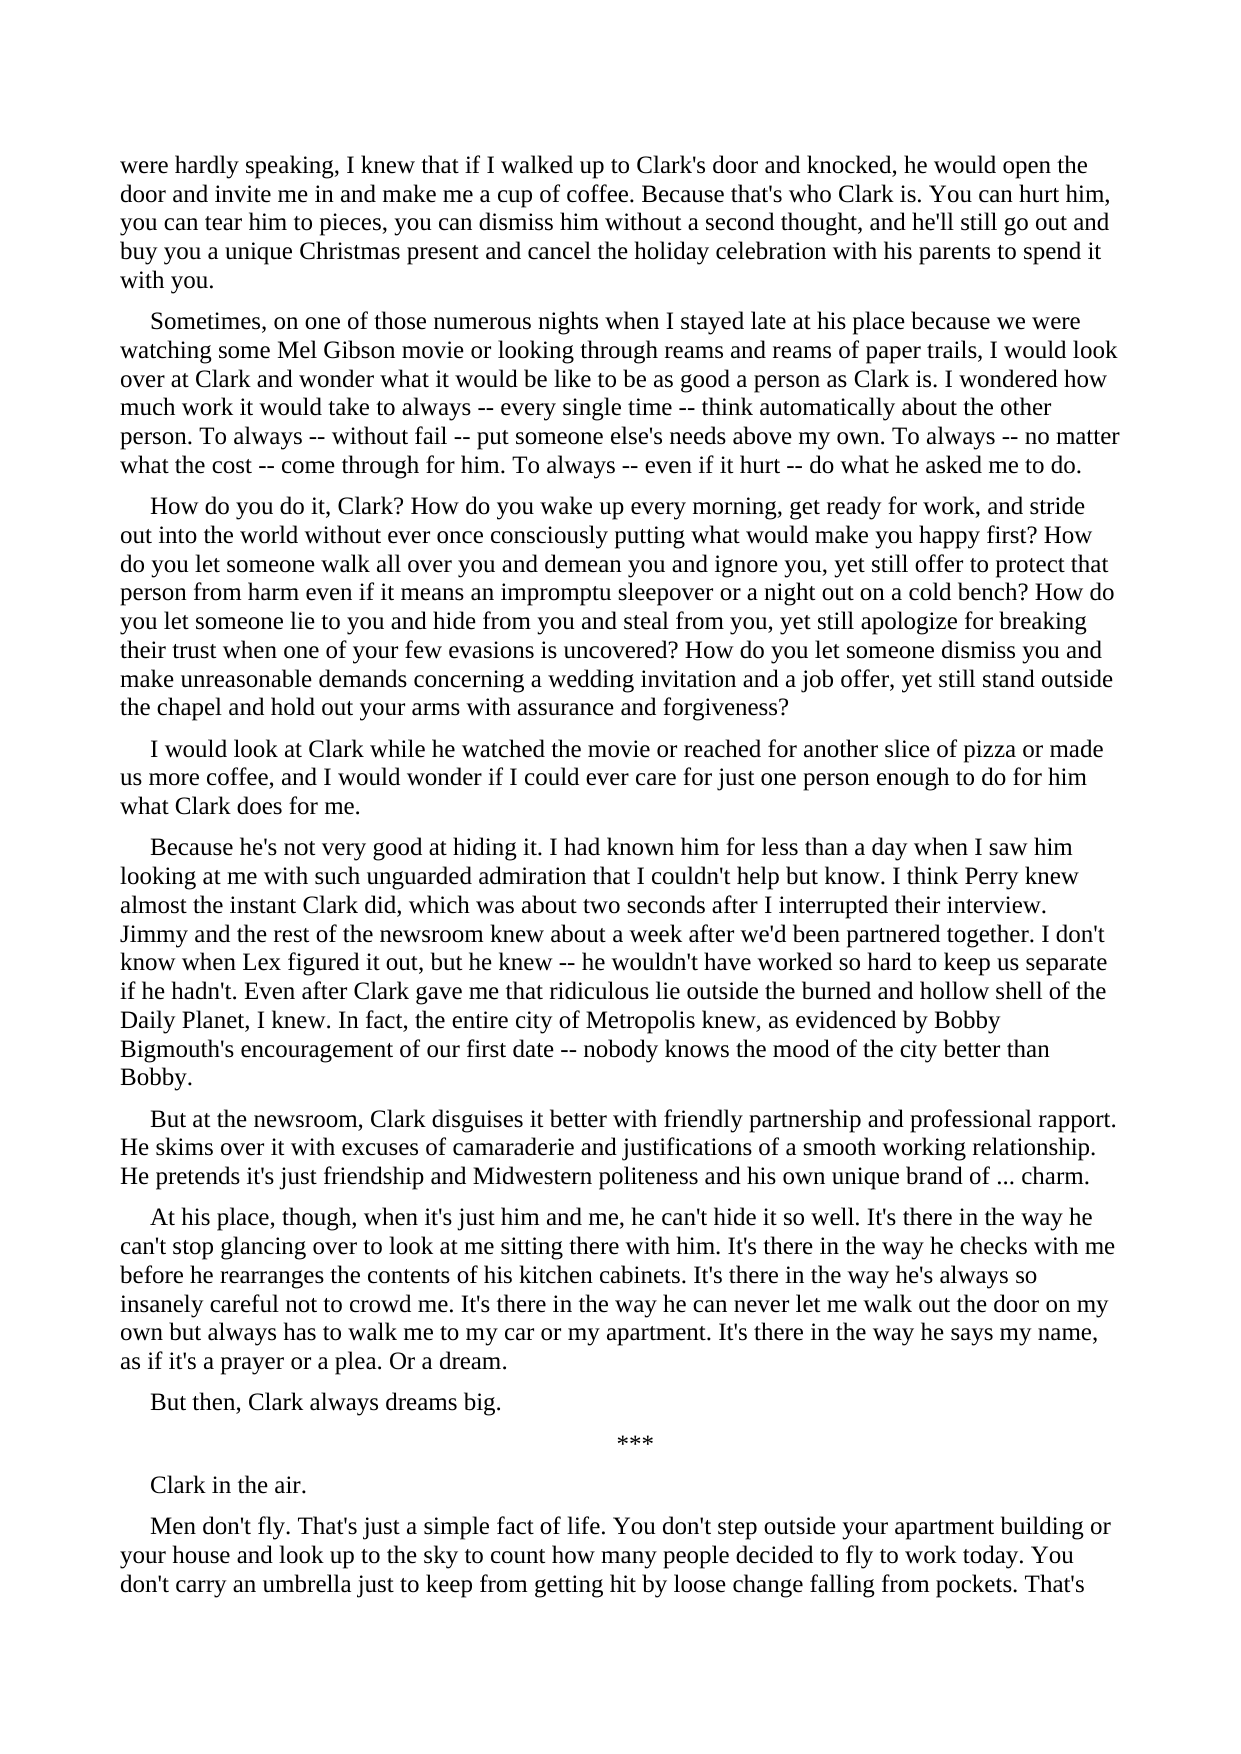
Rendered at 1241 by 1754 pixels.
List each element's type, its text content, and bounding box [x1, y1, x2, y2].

text At his place, though, when it's just him and me, he can't hide it so well. It's there in the way he can't stop glancing over to look at me sitting there with him. It's there in the way he checks with me before he rearranges the contents of his kitchen cabinets. It's there in the way he's always so insanely careful not to crowd me. It's there in the way he can never let me walk out the door on my own but always has to walk me to my car or my apartment. It's there in the way he says my name, as if it's a prayer or a plea. Or a dream. [120, 1202, 1120, 1375]
text I would look at Clark while he watched the movie or reached for another slice of pizza or made us more coffee, and I would wonder if I could ever care for just one person enough to do for him what Clark does for me. [120, 734, 1120, 820]
text How do you do it, Clark? How do you wake up every morning, get ready for work, and stride out into the world without ever once consciously putting what would make you happy first? How do you let someone walk all over you and demean you and ignore you, yet still offer to protect that person from harm even if it means an impromptu sleepover or a night out on a cold bench? How do you let someone lie to you and hide from you and steal from you, yet still apologize for breaking their trust when one of your few evasions is uncovered? How do you let someone dismiss you and make unreasonable demands concerning a wedding invitation and a job offer, yet still stand outside the chapel and hold out your arms with assurance and forgiveness? [120, 491, 1120, 721]
text Because he's not very good at hiding it. I had known him for less than a day when I saw him looking at me with such unguarded admiration that I couldn't help but know. I think Perry knew almost the instant Clark did, which was about two seconds after I interrupted their interview. Jimmy and the rest of the newsroom knew about a week after we'd been partnered together. I don't know when Lex figured it out, but he knew -- he wouldn't have worked so hard to keep us separate if he hadn't. Even after Clark gave me that ridiculous lie outside the burned and hollow shell of the Daily Planet, I knew. In fact, the entire city of Metropolis knew, as evidenced by Bobby Bigmouth's encouragement of our first date -- nobody knows the mood of the city better than Bobby. [120, 832, 1120, 1091]
text *** [120, 1429, 1120, 1457]
text Men don't fly. That's just a simple fact of life. You don't step outside your apartment building or your house and look up to the sky to count how many people decided to fly to work today. You don't carry an umbrella just to keep from getting hit by loose change falling from pockets. That's [120, 1511, 1120, 1597]
text But then, Clark always dreams big. [120, 1387, 1120, 1416]
text Sometimes, on one of those numerous nights when I stayed late at his place because we were watching some Mel Gibson movie or looking through reams and reams of paper trails, I would look over at Clark and wonder what it would be like to be as good a person as Clark is. I wondered how much work it would take to always -- every single time -- think automatically about the other person. To always -- without fail -- put someone else's needs above my own. To always -- no matter what the cost -- come through for him. To always -- even if it hurt -- do what he asked me to do. [120, 306, 1120, 479]
text Clark in the air. [120, 1470, 1120, 1499]
text But at the newsroom, Clark disguises it better with friendly partnership and professional rapport. He skims over it with excuses of camaraderie and justifications of a smooth working relationship. He pretends it's just friendship and Midwestern politeness and his own unique brand of ... charm. [120, 1104, 1120, 1190]
text were hardly speaking, I knew that if I walked up to Clark's door and knocked, he would open the door and invite me in and make me a cup of coffee. Because that's who Clark is. You can hurt him, you can tear him to pieces, you can dismiss him without a second thought, and he'll still go out and buy you a unique Christmas present and cancel the holiday celebration with his parents to spend it with you. [120, 150, 1120, 294]
